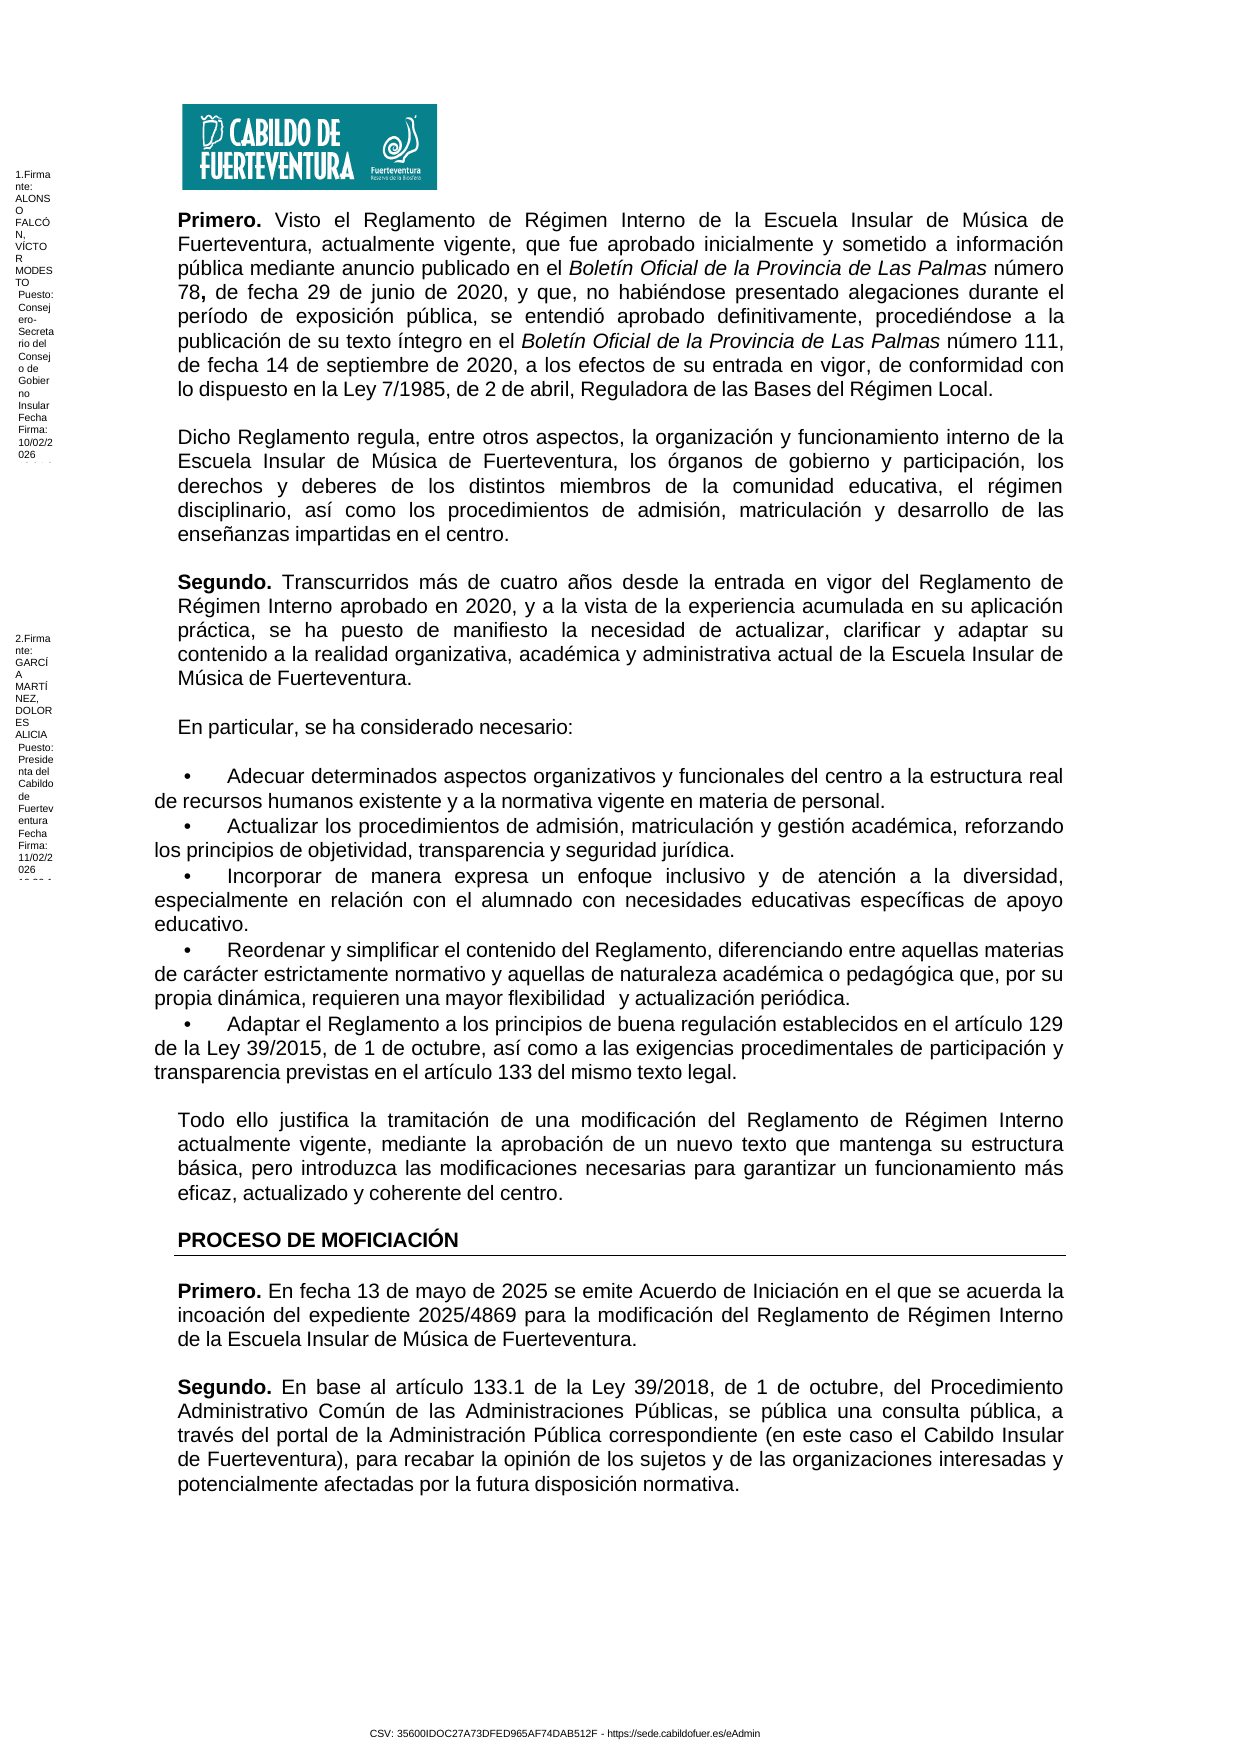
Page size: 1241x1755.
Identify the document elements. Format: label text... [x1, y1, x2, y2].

text 1.Firmante: ALONSO FALCÓN, VÍCTOR MODESTO [15, 169, 54, 288]
list Adaptar el Reglamento a los principios de buena regulación establecidos en el artículo 129 de la Ley 39/2015, de 1 de octubre, así como a las exigencias procedimentales de participación y transparencia previstas en el artículo 133 del mismo texto legal. [154, 1011, 1064, 1084]
text Primero. Visto el Reglamento de Régimen Interno de la Escuela Insular de Música de Fuerteventura, actualmente vigente, que fue aprobado inicialmente y sometido a información pública mediante anuncio publicado en el Boletín Oficial de la Provincia de Las Palmas número 78, de fecha 29 de junio de 2020, y que, no habiéndose presentado alegaciones durante el período de exposición pública, se entendió aprobado definitivamente, procediéndose a la publicación de su texto íntegro en el Boletín Oficial de la Provincia de Las Palmas número 111, de fecha 14 de septiembre de 2020, a los efectos de su entrada en vigor, de conformidad con lo dispuesto en la Ley 7/1985, de 2 de abril, Reguladora de las Bases del Régimen Local. [177, 208, 1064, 401]
text En particular, se ha considerado necesario: [177, 714, 1086, 739]
list Reordenar y simplificar el contenido del Reglamento, diferenciando entre aquellas materias de carácter estrictamente normativo y aquellas de naturaleza académica o pedagógica que, por su propia dinámica, requieren una mayor flexibilidad y actualización periódica. [154, 937, 1064, 1010]
text Segundo. En base al artículo 133.1 de la Ley 39/2018, de 1 de octubre, del Procedimiento Administrativo Común de las Administraciones Públicas, se pública una consulta pública, a través del portal de la Administración Pública correspondiente (en este caso el Cabildo Insular de Fuerteventura), para recabar la opinión de los sujetos y de las organizaciones interesadas y potencialmente afectadas por la futura disposición normativa. [177, 1375, 1064, 1496]
text Puesto: Presidenta del Cabildo de Fuerteventura Fecha Firma: 11/02/2026 10:39:18 [18, 741, 54, 879]
text Puesto: Consejero-Secretario del Consejo de Gobierno Insular Fecha Firma: 10/02/2026 13:04:28 [18, 289, 54, 463]
text Todo ello justifica la tramitación de una modificación del Reglamento de Régimen Interno actualmente vigente, mediante la aprobación de un nuevo texto que mantenga su estructura básica, pero introduzca las modificaciones necesarias para garantizar un funcionamiento más eficaz, actualizado y coherente del centro. [177, 1108, 1064, 1204]
text Primero. En fecha 13 de mayo de 2025 se emite Acuerdo de Iniciación en el que se acuerda la incoación del expediente 2025/4869 para la modificación del Reglamento de Régimen Interno de la Escuela Insular de Música de Fuerteventura. [177, 1279, 1064, 1351]
text Segundo. Transcurridos más de cuatro años desde la entrada en vigor del Reglamento de Régimen Interno aprobado en 2020, y a la vista de la experiencia acumulada en su aplicación práctica, se ha puesto de manifiesto la necesidad de actualizar, clarificar y adaptar su contenido a la realidad organizativa, académica y administrativa actual de la Escuela Insular de Música de Fuerteventura. [177, 569, 1064, 690]
text Dicho Reglamento regula, entre otros aspectos, la organización y funcionamiento interno de la Escuela Insular de Música de Fuerteventura, los órganos de gobierno y participación, los derechos y deberes de los distintos miembros de la comunidad educativa, el régimen disciplinario, así como los procedimientos de admisión, matriculación y desarrollo de las enseñanzas impartidas en el centro. [177, 425, 1064, 546]
list Adecuar determinados aspectos organizativos y funcionales del centro a la estructura real de recursos humanos existente y a la normativa vigente en materia de personal. [154, 764, 1064, 813]
text 2.Firmante: GARCÍA MARTÍNEZ, DOLORES ALICIA [15, 633, 54, 741]
list Incorporar de manera expresa un enfoque inclusivo y de atención a la diversidad, especialmente en relación con el alumnado con necesidades educativas específicas de apoyo educativo. [154, 864, 1064, 936]
list Actualizar los procedimientos de admisión, matriculación y gestión académica, reforzando los principios de objetividad, transparencia y seguridad jurídica. [154, 814, 1064, 862]
subtitle PROCESO DE MOFICIACIÓN [177, 1228, 1086, 1252]
